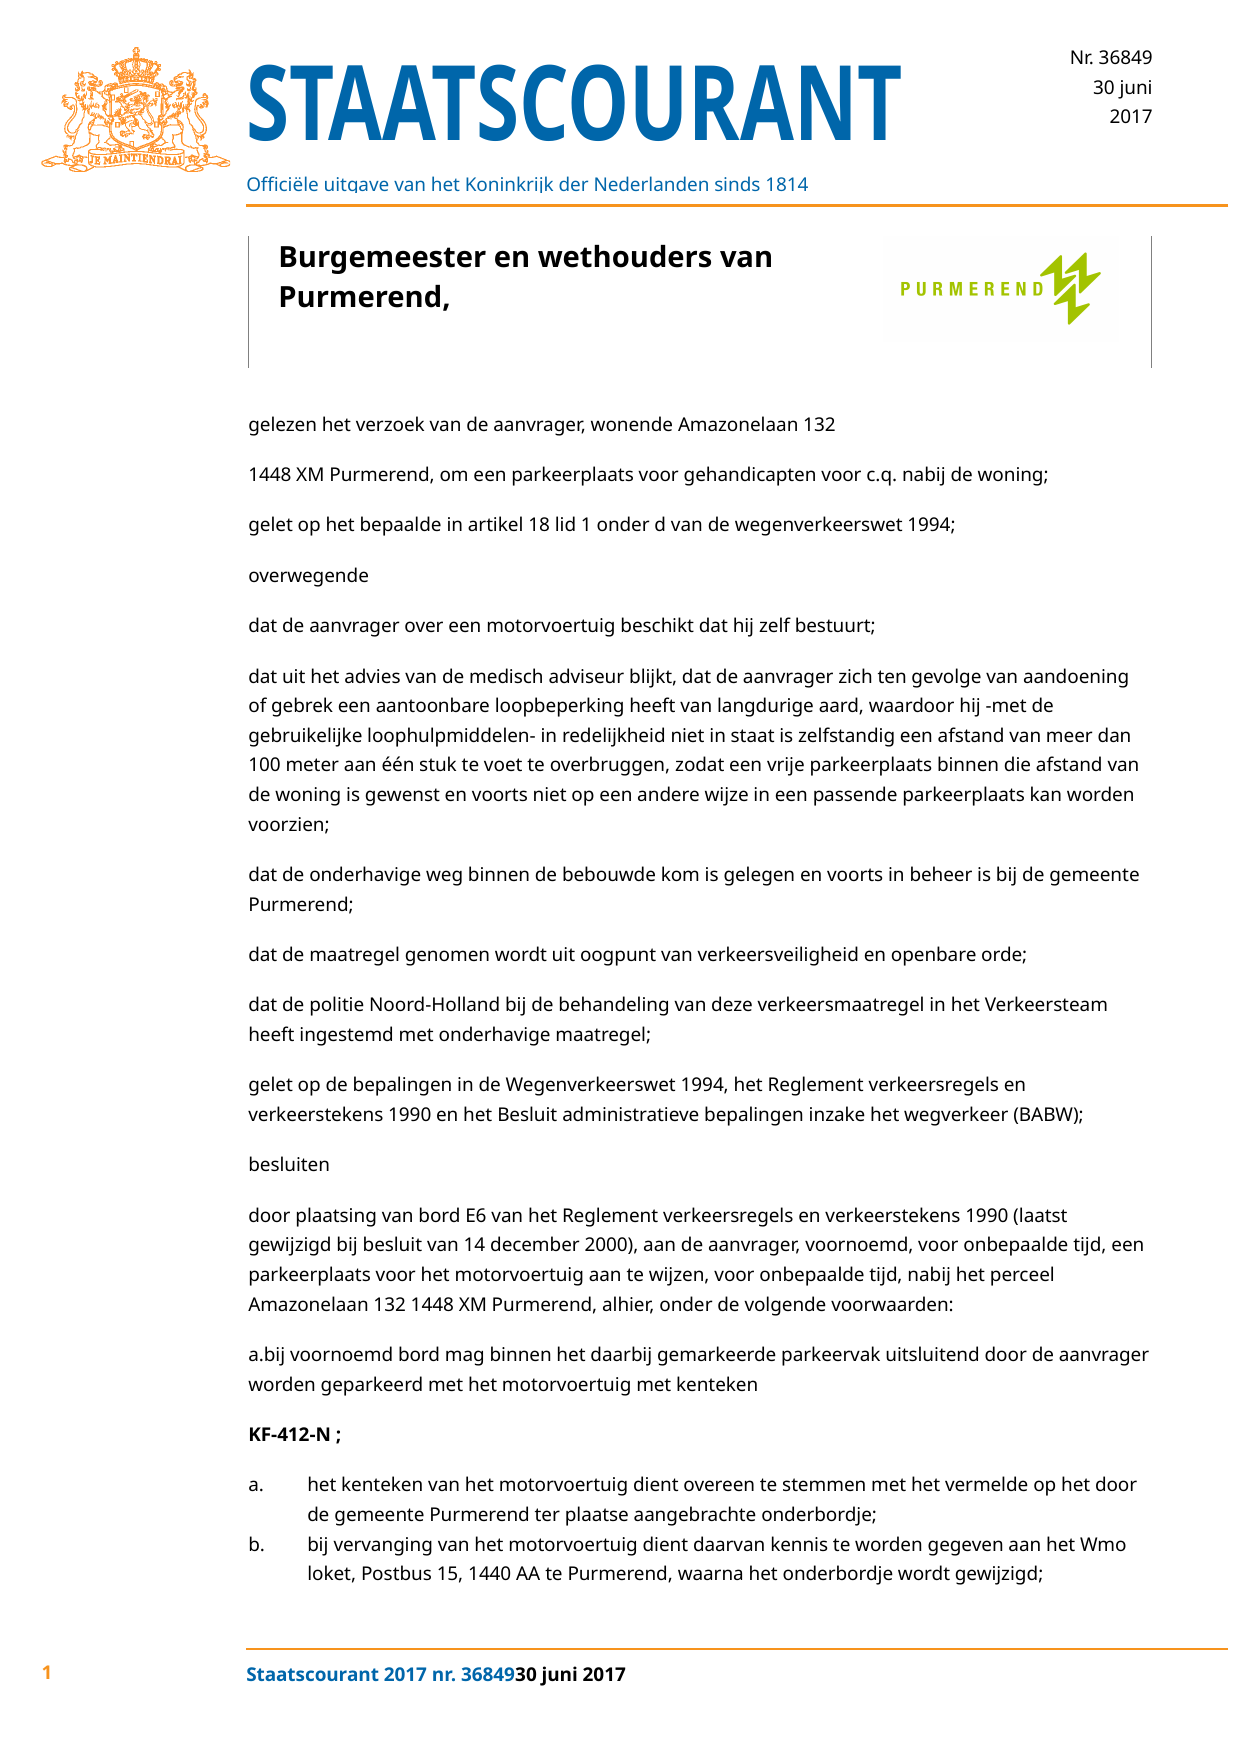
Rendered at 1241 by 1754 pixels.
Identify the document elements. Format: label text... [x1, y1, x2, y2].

text besluiten [248, 1152, 1152, 1177]
text dat de politie Noord-Holland bij de behandeling van deze verkeersmaatregel in het Verkeersteam heeft ingestemd met onderhavige maatregel; [248, 992, 1152, 1047]
picture [882, 236, 1119, 342]
text gelezen het verzoek van de aanvrager, wonende Amazonelaan 132 [248, 411, 1152, 437]
text dat de onderhavige weg binnen de bebouwde kom is gelegen en voorts in beheer is bij de gemeente Purmerend; [248, 861, 1152, 917]
text dat uit het advies van de medisch adviseur blijkt, dat de aanvrager zich ten gevolge van aandoening of gebrek een aantoonbare loopbeperking heeft van langdurige aard, waardoor hij -met de gebruikelijke loophulpmiddelen- in redelijkheid niet in staat is zelfstandig een afstand van meer dan 100 meter aan één stuk te voet te overbruggen, zodat een vrije parkeerplaats binnen die afstand van de woning is gewenst en voorts niet op een andere wijze in een passende parkeerplaats kan worden voorzien; [248, 663, 1152, 837]
table_header [850, 236, 1151, 368]
text dat de maatregel genomen wordt uit oogpunt van verkeersveiligheid en openbare orde; [248, 941, 1152, 967]
picture [41, 47, 231, 172]
text KF-412-N ; [248, 1421, 1152, 1447]
text door plaatsing van bord E6 van het Reglement verkeersregels en verkeerstekens 1990 (laatst gewijzigd bij besluit van 14 december 2000), aan de aanvrager, voornoemd, voor onbepaalde tijd, een parkeerplaats voor het motorvoertuig aan te wijzen, voor onbepaalde tijd, nabij het perceel Amazonelaan 132 1448 XM Purmerend, alhier, onder de volgende voorwaarden: [248, 1202, 1152, 1317]
text gelet op het bepaalde in artikel 18 lid 1 onder d van de wegenverkeerswet 1994; [248, 512, 1152, 537]
text dat de aanvrager over een motorvoertuig beschikt dat hij zelf bestuurt; [248, 612, 1152, 638]
text a.bij voornoemd bord mag binnen het daarbij gemarkeerde parkeervak uitsluitend door de aanvrager worden geparkeerd met het motorvoertuig met kenteken [248, 1341, 1152, 1397]
list bij vervanging van het motorvoertuig dient daarvan kennis te worden gegeven aan het Wmo loket, Postbus 15, 1440 AA te Purmerend, waarna het onderbordje wordt gewijzigd; [248, 1531, 1152, 1586]
text overwegende [248, 562, 1152, 588]
table_header Burgemeester en wethouders van Purmerend, [249, 236, 850, 368]
list het kenteken van het motorvoertuig dient overeen te stemmen met het vermelde op het door de gemeente Purmerend ter plaatse aangebrachte onderbordje; [248, 1472, 1152, 1527]
text gelet op de bepalingen in de Wegenverkeerswet 1994, het Reglement verkeersregels en verkeerstekens 1990 en het Besluit administratieve bepalingen inzake het wegverkeer (BABW); [248, 1072, 1152, 1127]
text 1448 XM Purmerend, om een parkeerplaats voor gehandicapten voor c.q. nabij de woning; [248, 461, 1152, 487]
